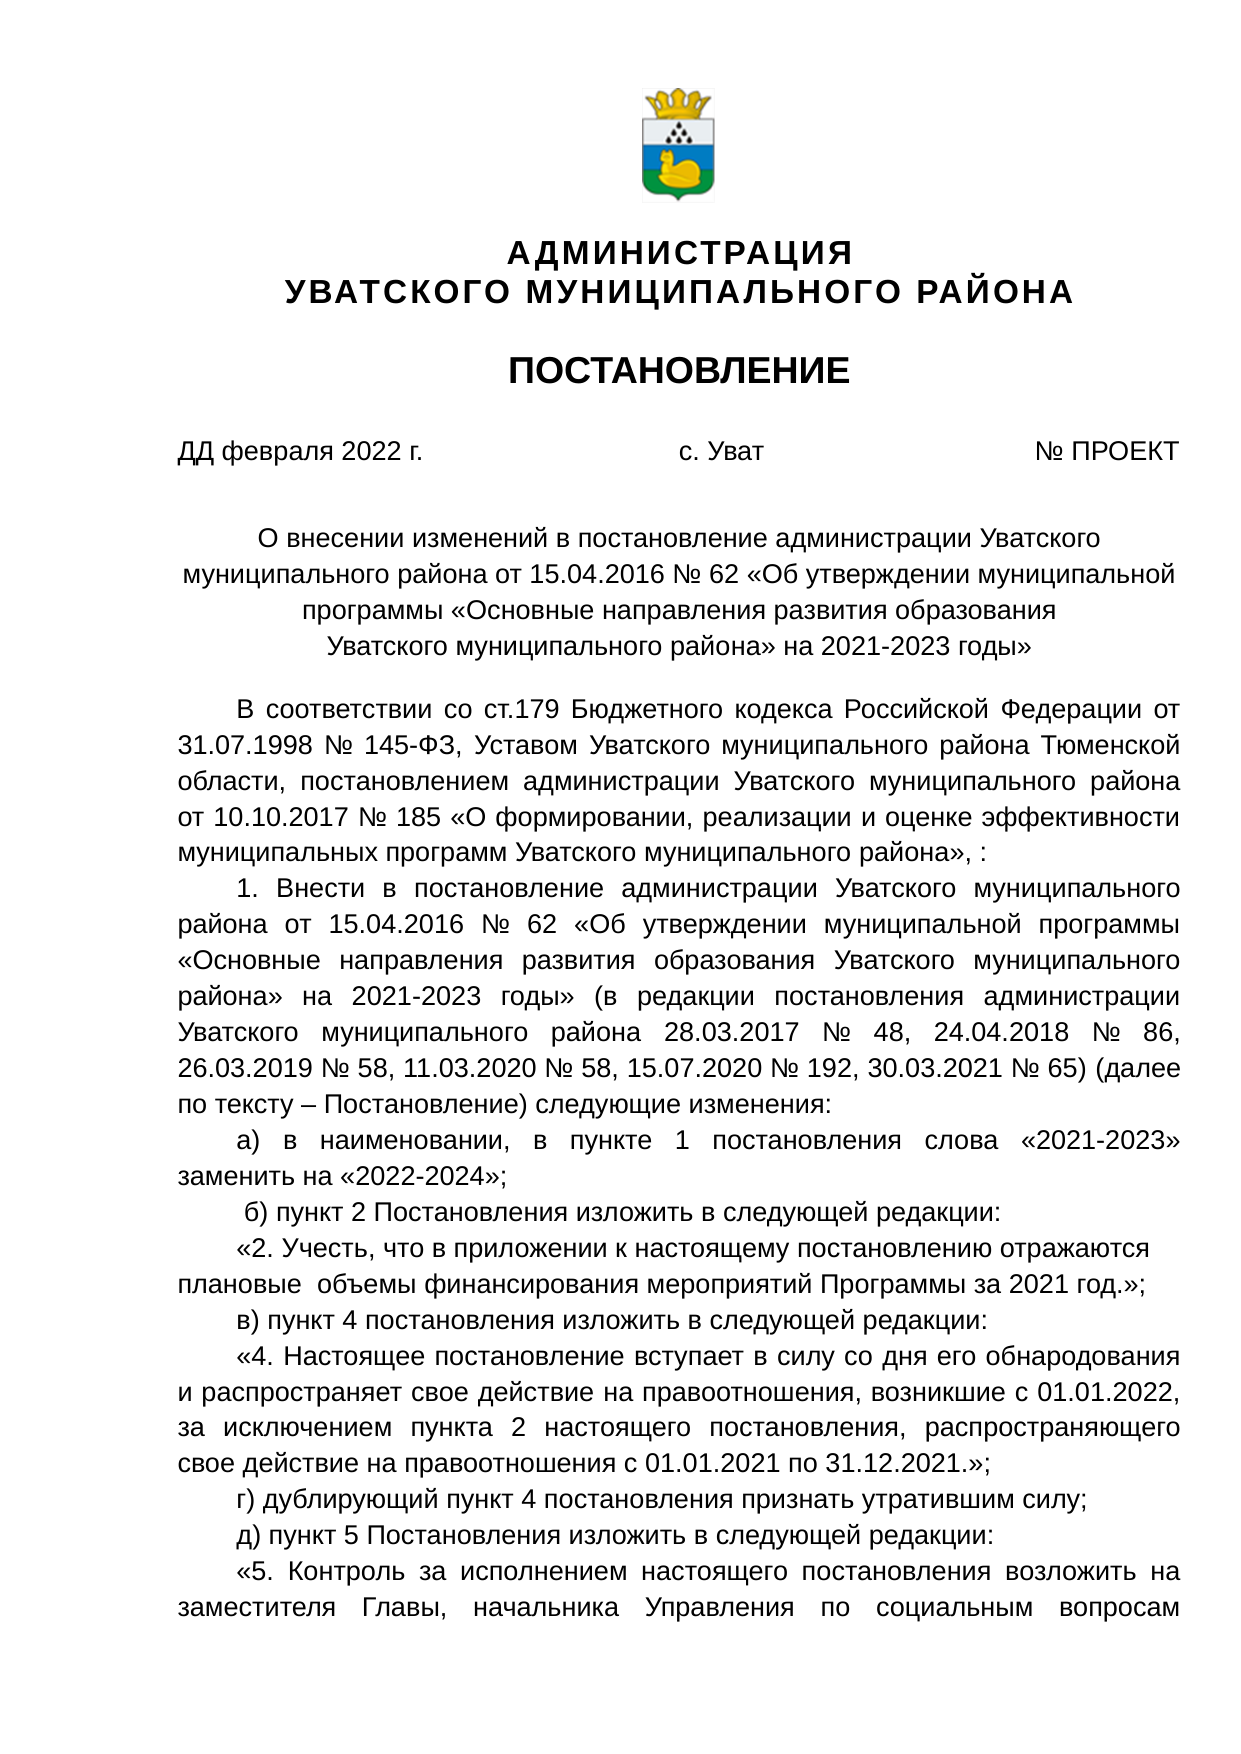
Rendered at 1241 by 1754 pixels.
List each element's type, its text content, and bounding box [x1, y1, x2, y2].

text а) в наименовании, в пункте 1 постановления слова «2021-2023» заменить на «2022-2024»; [177, 1124, 1181, 1191]
text 1. Внести в постановление администрации Уватского муниципального района от 15.04.2016 № 62 «Об утверждении муниципальной программы «Основные направления развития образования Уватского муниципального района» на 2021-2023 годы» (в редакции постановления администрации Уватского муниципального района 28.03.2017 № 48, 24.04.2018 № 86, 26.03.2019 № 58, 11.03.2020 № 58, 15.07.2020 № 192, 30.03.2021 № 65) (далее по тексту – Постановление) следующие изменения: [177, 872, 1181, 1119]
text ДД февраля 2022 г. с. Уват № ПРОЕКТ [177, 435, 1181, 466]
picture [640, 87, 718, 206]
text д) пункт 5 Постановления изложить в следующей редакции: [177, 1519, 1181, 1551]
text б) пункт 2 Постановления изложить в следующей редакции: [177, 1196, 1181, 1227]
text «4. Настоящее постановление вступает в силу со дня его обнародования и распространяет свое действие на правоотношения, возникшие с 01.01.2022, за исключением пункта 2 настоящего постановления, распространяющего свое действие на правоотношения с 01.01.2021 по 31.12.2021.»; [177, 1339, 1181, 1479]
text В соответствии со ст.179 Бюджетного кодекса Российской Федерации от 31.07.1998 № 145-ФЗ, Уставом Уватского муниципального района Тюменской области, постановлением администрации Уватского муниципального района от 10.10.2017 № 185 «О формировании, реализации и оценке эффективности муниципальных программ Уватского муниципального района», : [177, 693, 1181, 868]
text «5. Контроль за исполнением настоящего постановления возложить на заместителя Главы, начальника Управления по социальным вопросам [177, 1555, 1181, 1622]
text ПОСТАНОВЛЕНИЕ [177, 349, 1181, 392]
text г) дублирующий пункт 4 постановления признать утратившим силу; [177, 1483, 1181, 1514]
text Администрация [177, 233, 1181, 272]
text в) пункт 4 постановления изложить в следующей редакции: [177, 1304, 1181, 1335]
text Уватского муниципального района [177, 272, 1181, 310]
table_header О внесении изменений в постановление администрации Уватского муниципального района от 15.04.2016 № 62 «Об утверждении муниципальной программы «Основные направления развития образования Уватского муниципального района» на 2021-2023 годы» [177, 523, 1181, 661]
text «2. Учесть, что в приложении к настоящему постановлению отражаются плановые объемы финансирования мероприятий Программы за 2021 год.»; [177, 1232, 1181, 1299]
